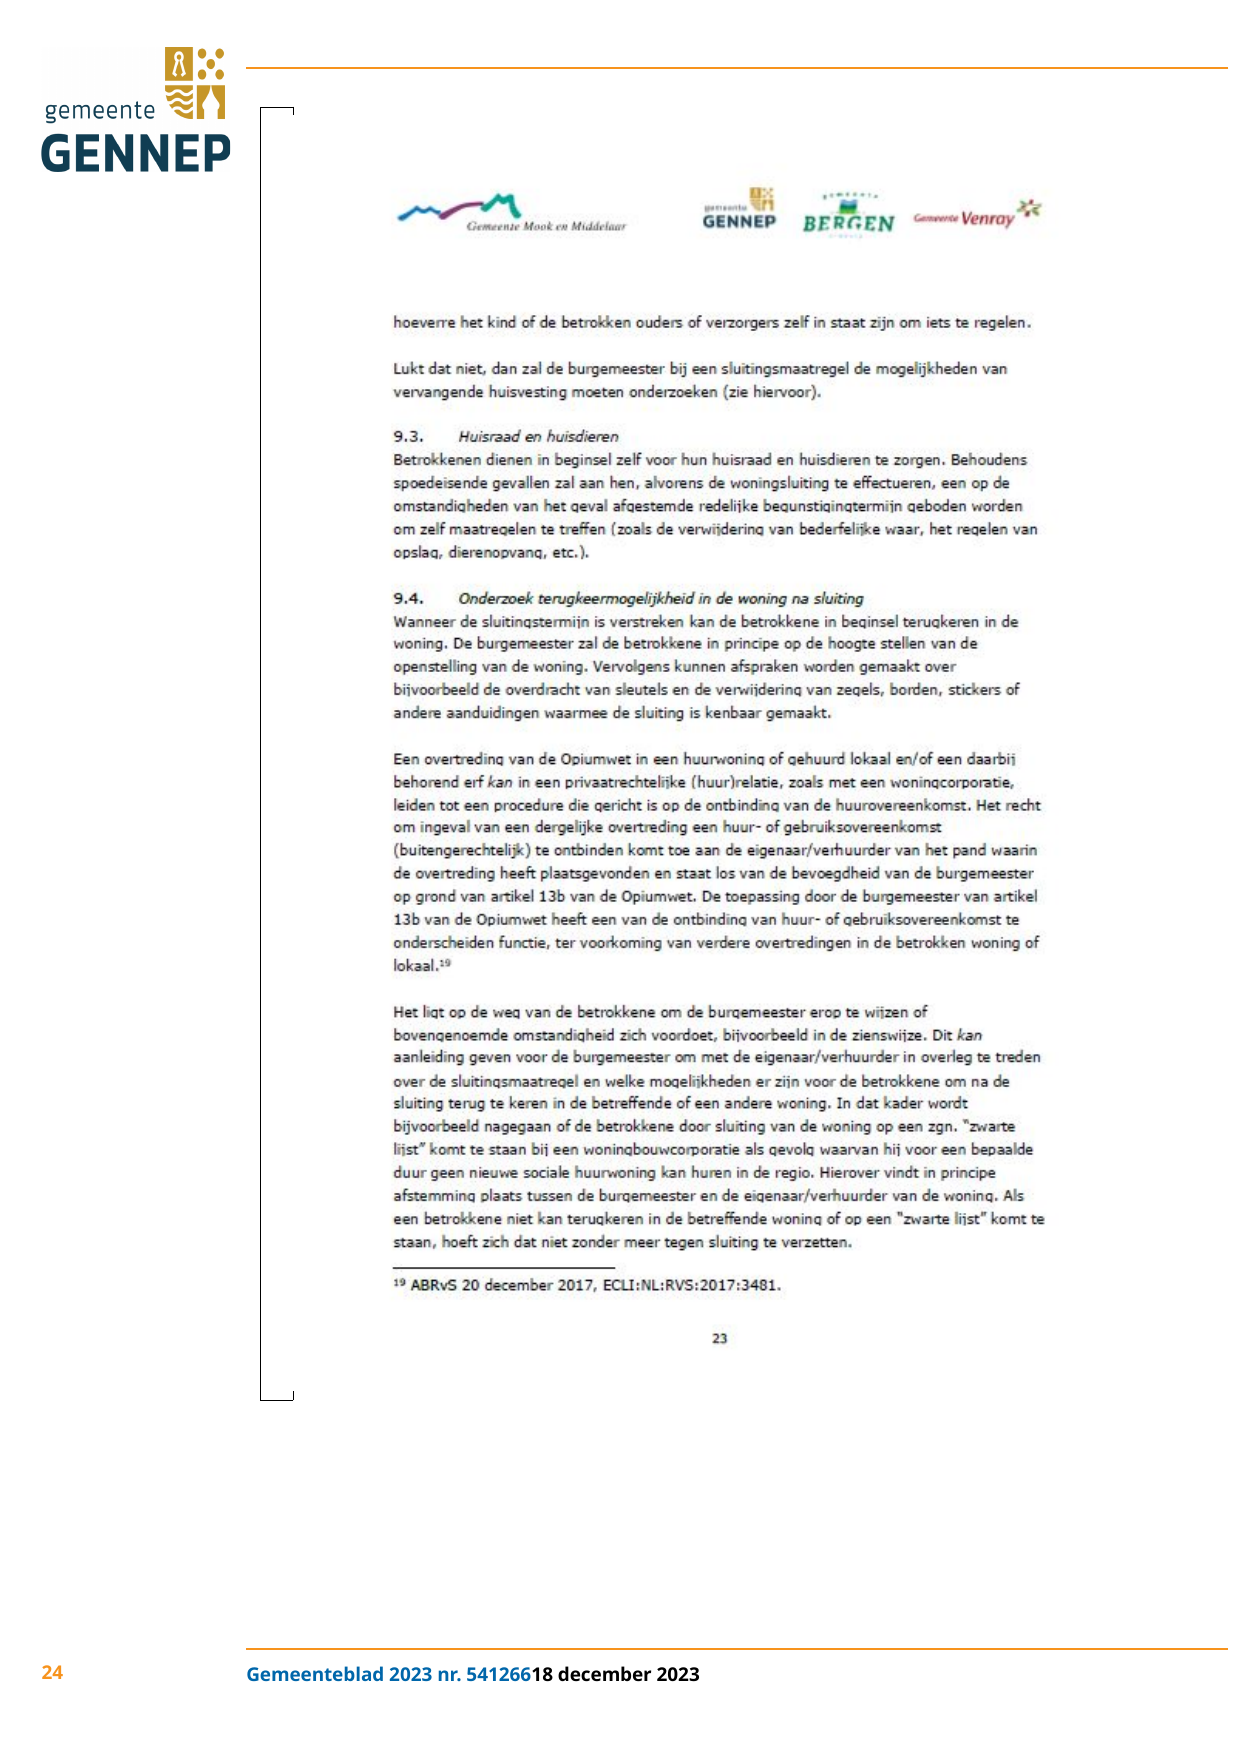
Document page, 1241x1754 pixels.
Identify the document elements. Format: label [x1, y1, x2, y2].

picture [41, 47, 231, 172]
picture [268, 115, 1173, 1391]
